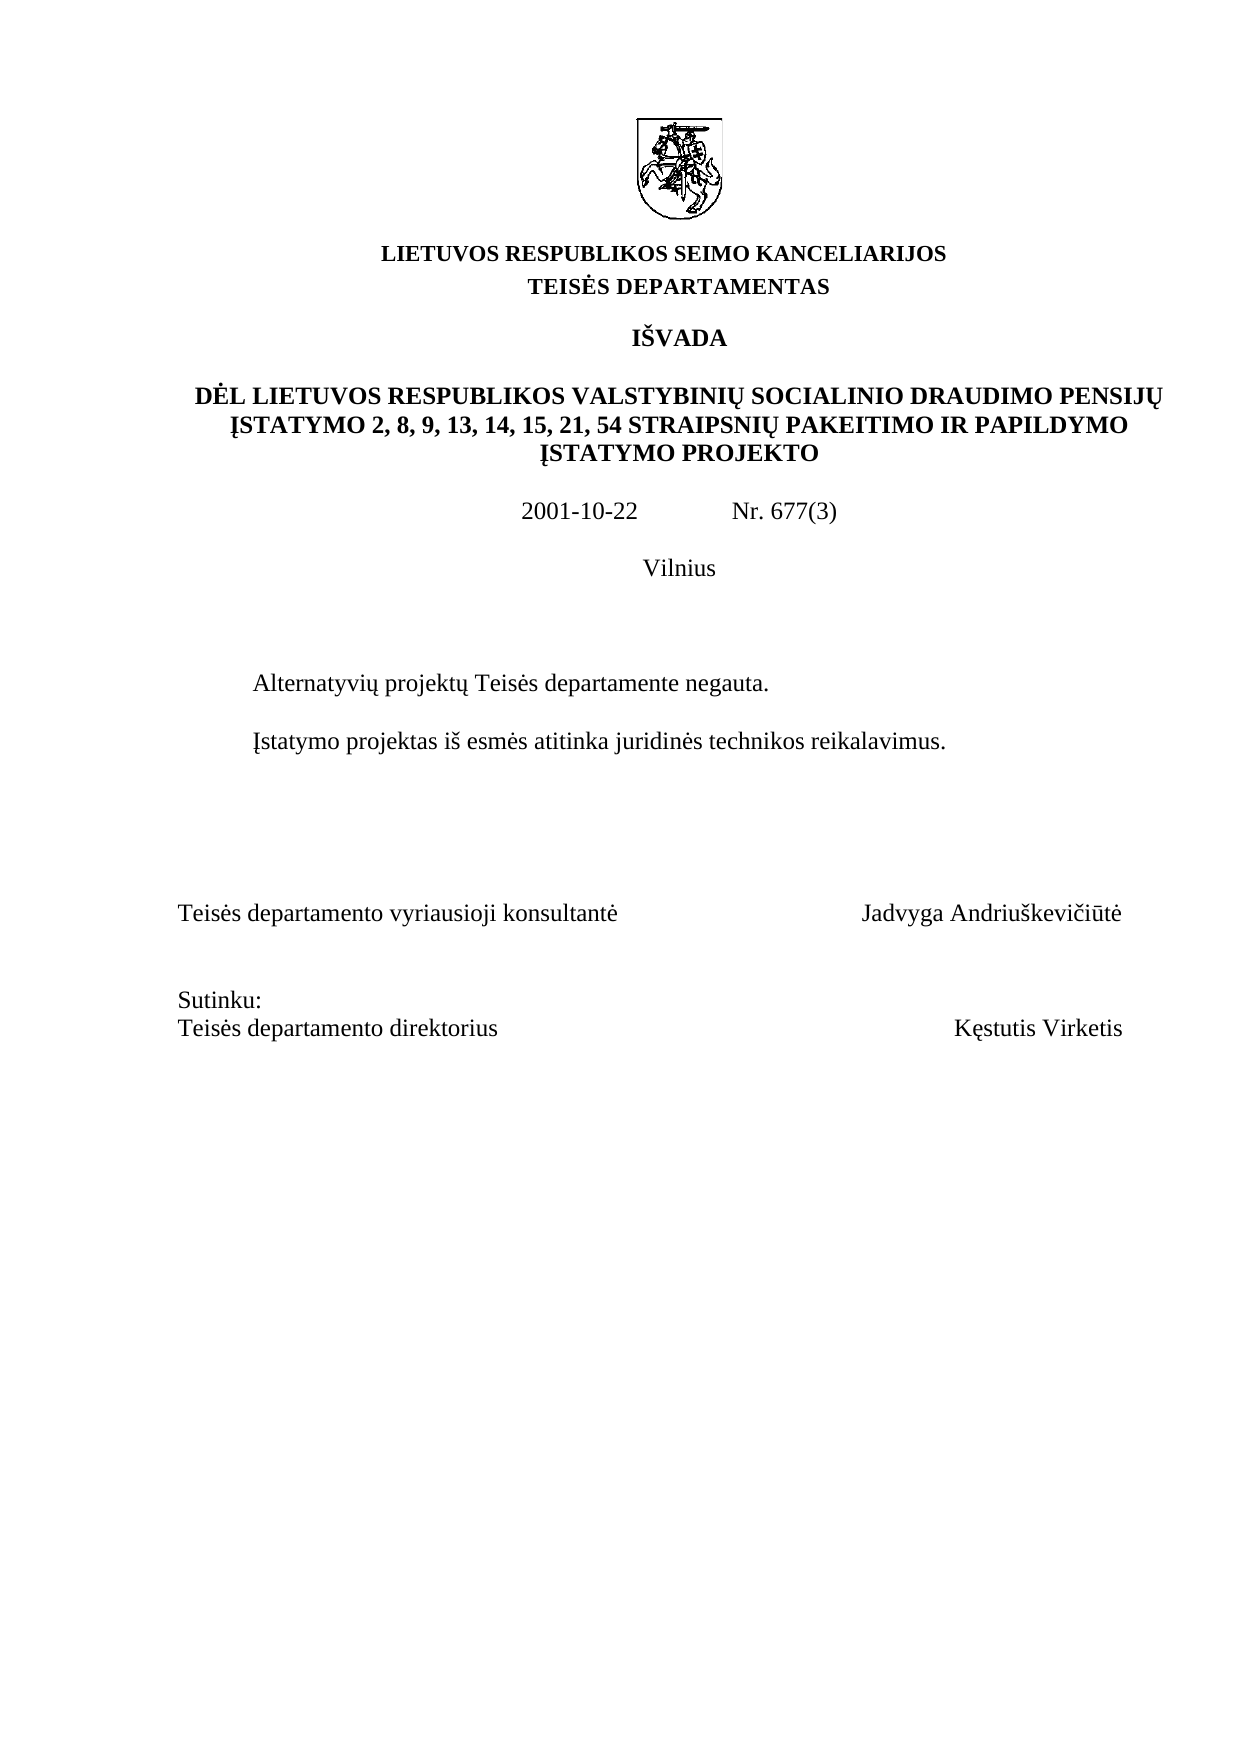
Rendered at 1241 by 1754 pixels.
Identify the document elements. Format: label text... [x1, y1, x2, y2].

text Teisės departamento direktorius Kęstutis Virketis [177, 1013, 1181, 1042]
text LIETUVOS RESPUBLIKOS SEIMO KANCELIARIJOS [177, 241, 1151, 267]
text Įstatymo projektas iš esmės atitinka juridinės technikos reikalavimus. [177, 726, 1181, 755]
text Sutinku: [177, 985, 1181, 1013]
text DĖL LIETUVOS RESPUBLIKOS VALSTYBINIŲ SOCIALINIO DRAUDIMO PENSIJŲ ĮSTATYMO 2, 8, 9, 13, 14, 15, 21, 54 STRAIPSNIŲ PAKEITIMO IR PAPILDYMO ĮSTATYMO PROJEKTO [177, 381, 1181, 467]
text TEISĖS DEPARTAMENTAS [177, 273, 1180, 299]
text IŠVADA [177, 323, 1181, 352]
text 2001-10-22 Nr. 677(3) [177, 496, 1181, 525]
text Teisės departamento vyriausioji konsultantė Jadvyga Andriuškevičiūtė [177, 898, 1181, 927]
text Vilnius [177, 553, 1181, 582]
text Alternatyvių projektų Teisės departamente negauta. [177, 668, 1181, 697]
